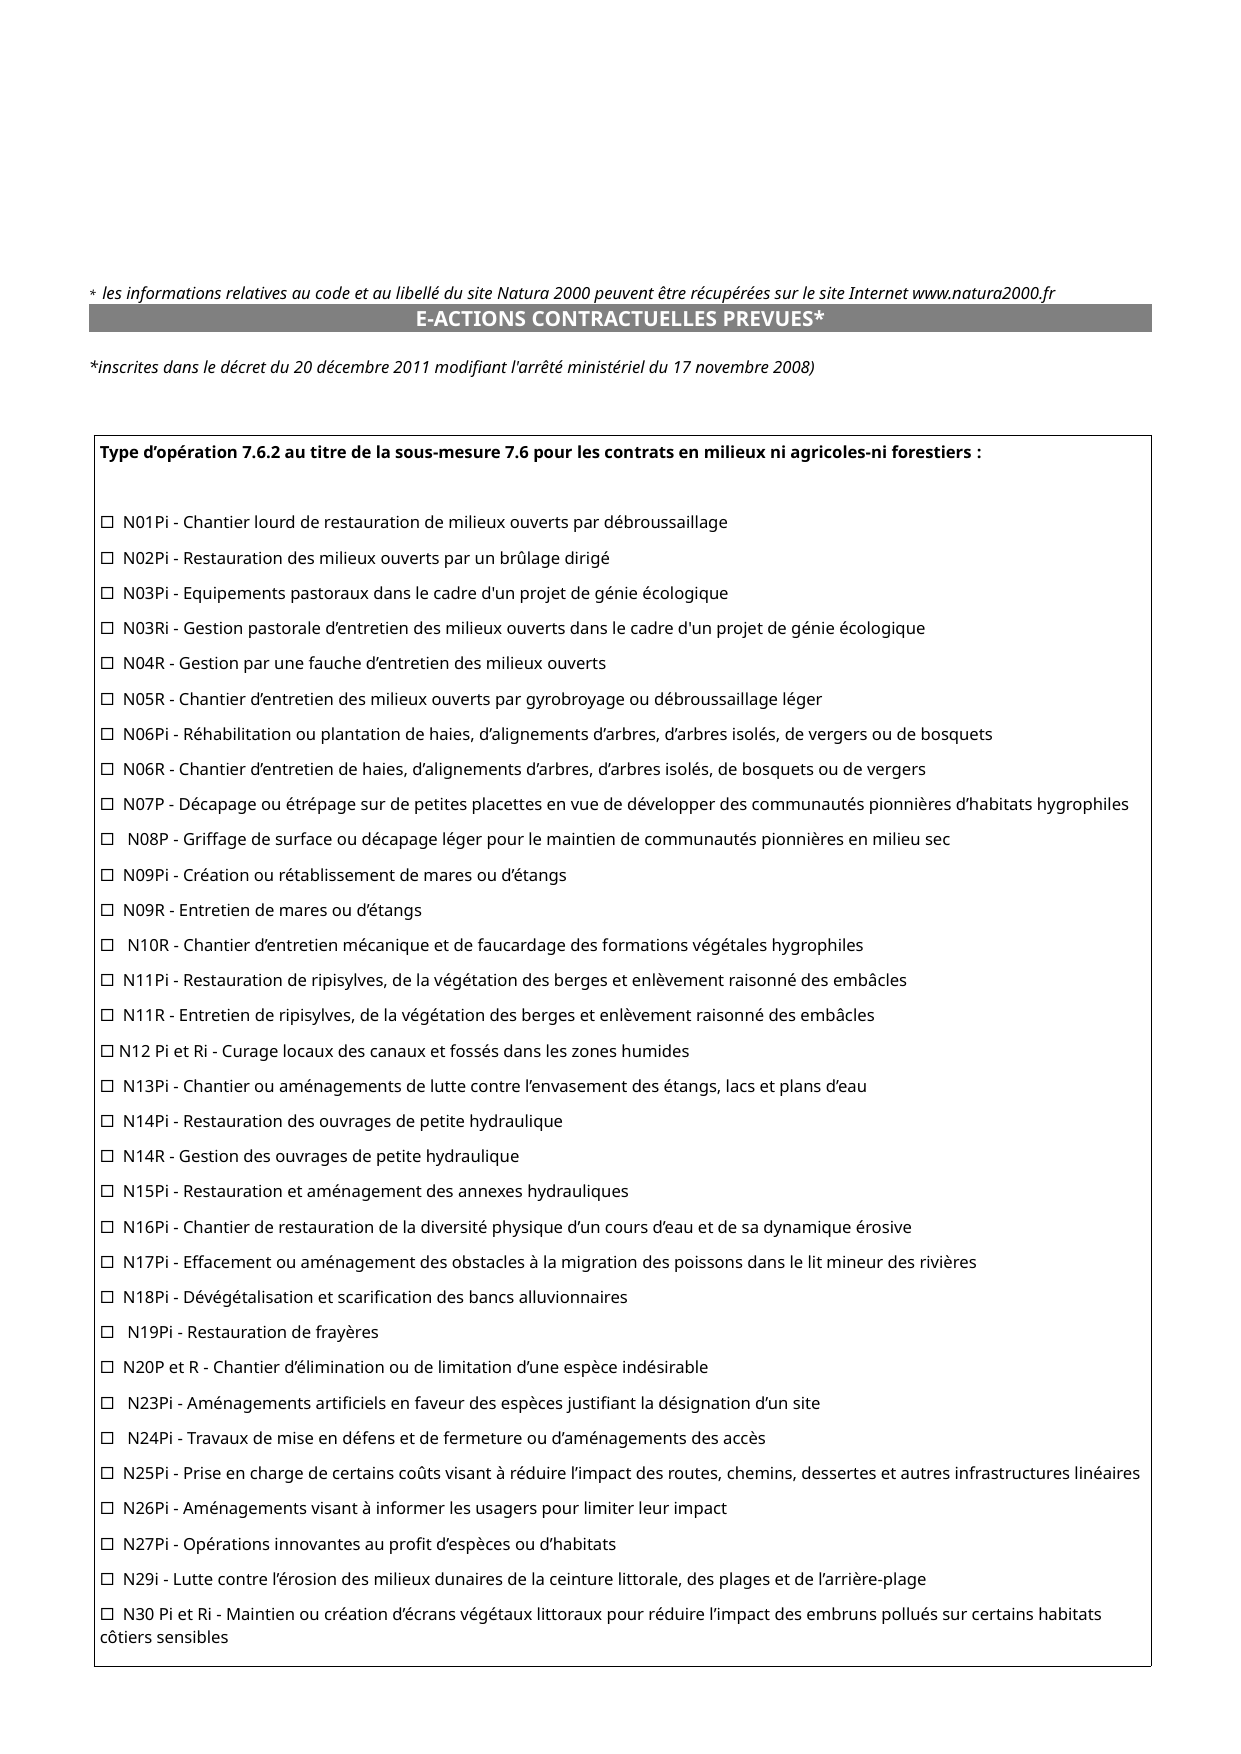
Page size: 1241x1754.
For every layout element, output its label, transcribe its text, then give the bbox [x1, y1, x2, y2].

text * les informations relatives au code et au libellé du site Natura 2000 peuvent être récupérées sur le site Internet www.natura2000.fr [89, 281, 1152, 304]
text E-ACTIONS CONTRACTUELLES PREVUES* [89, 304, 1152, 332]
table_header Type d’opération 7.6.2 au titre de la sous-mesure 7.6 pour les contrats en milieux ni agricoles-ni forestiers :  N01Pi - Chantier lourd de restauration de milieux ouverts par débroussaillage  N02Pi - Restauration des milieux ouverts par un brûlage dirigé  N03Pi - Equipements pastoraux dans le cadre d'un projet de génie écologique  N03Ri - Gestion pastorale d’entretien des milieux ouverts dans le cadre d'un projet de génie écologique  N04R - Gestion par une fauche d’entretien des milieux ouverts  N05R - Chantier d’entretien des milieux ouverts par gyrobroyage ou débroussaillage léger  N06Pi - Réhabilitation ou plantation de haies, d’alignements d’arbres, d’arbres isolés, de vergers ou de bosquets  N06R - Chantier d’entretien de haies, d’alignements d’arbres, d’arbres isolés, de bosquets ou de vergers  N07P - Décapage ou étrépage sur de petites placettes en vue de développer des communautés pionnières d’habitats hygrophiles  N08P - Griffage de surface ou décapage léger pour le maintien de communautés pionnières en milieu sec  N09Pi - Création ou rétablissement de mares ou d’étangs  N09R - Entretien de mares ou d’étangs  N10R - Chantier d’entretien mécanique et de faucardage des formations végétales hygrophiles  N11Pi - Restauration de ripisylves, de la végétation des berges et enlèvement raisonné des embâcles  N11R - Entretien de ripisylves, de la végétation des berges et enlèvement raisonné des embâcles  N12 Pi et Ri - Curage locaux des canaux et fossés dans les zones humides  N13Pi - Chantier ou aménagements de lutte contre l’envasement des étangs, lacs et plans d’eau  N14Pi - Restauration des ouvrages de petite hydraulique  N14R - Gestion des ouvrages de petite hydraulique  N15Pi - Restauration et aménagement des annexes hydrauliques  N16Pi - Chantier de restauration de la diversité physique d’un cours d’eau et de sa dynamique érosive  N17Pi - Effacement ou aménagement des obstacles à la migration des poissons dans le lit mineur des rivières  N18Pi - Dévégétalisation et scarification des bancs alluvionnaires  N19Pi - Restauration de frayères  N20P et R - Chantier d’élimination ou de limitation d’une espèce indésirable  N23Pi - Aménagements artificiels en faveur des espèces justifiant la désignation d’un site  N24Pi - Travaux de mise en défens et de fermeture ou d’aménagements des accès  N25Pi - Prise en charge de certains coûts visant à réduire l’impact des routes, chemins, dessertes et autres infrastructures linéaires  N26Pi - Aménagements visant à informer les usagers pour limiter leur impact  N27Pi - Opérations innovantes au profit d’espèces ou d’habitats  N29i - Lutte contre l’érosion des milieux dunaires de la ceinture littorale, des plages et de l’arrière-plage  N30 Pi et Ri - Maintien ou création d’écrans végétaux littoraux pour réduire l’impact des embruns pollués sur certains habitats côtiers sensibles [95, 436, 1151, 1666]
text *inscrites dans le décret du 20 décembre 2011 modifiant l'arrêté ministériel du 17 novembre 2008) [89, 355, 1152, 378]
